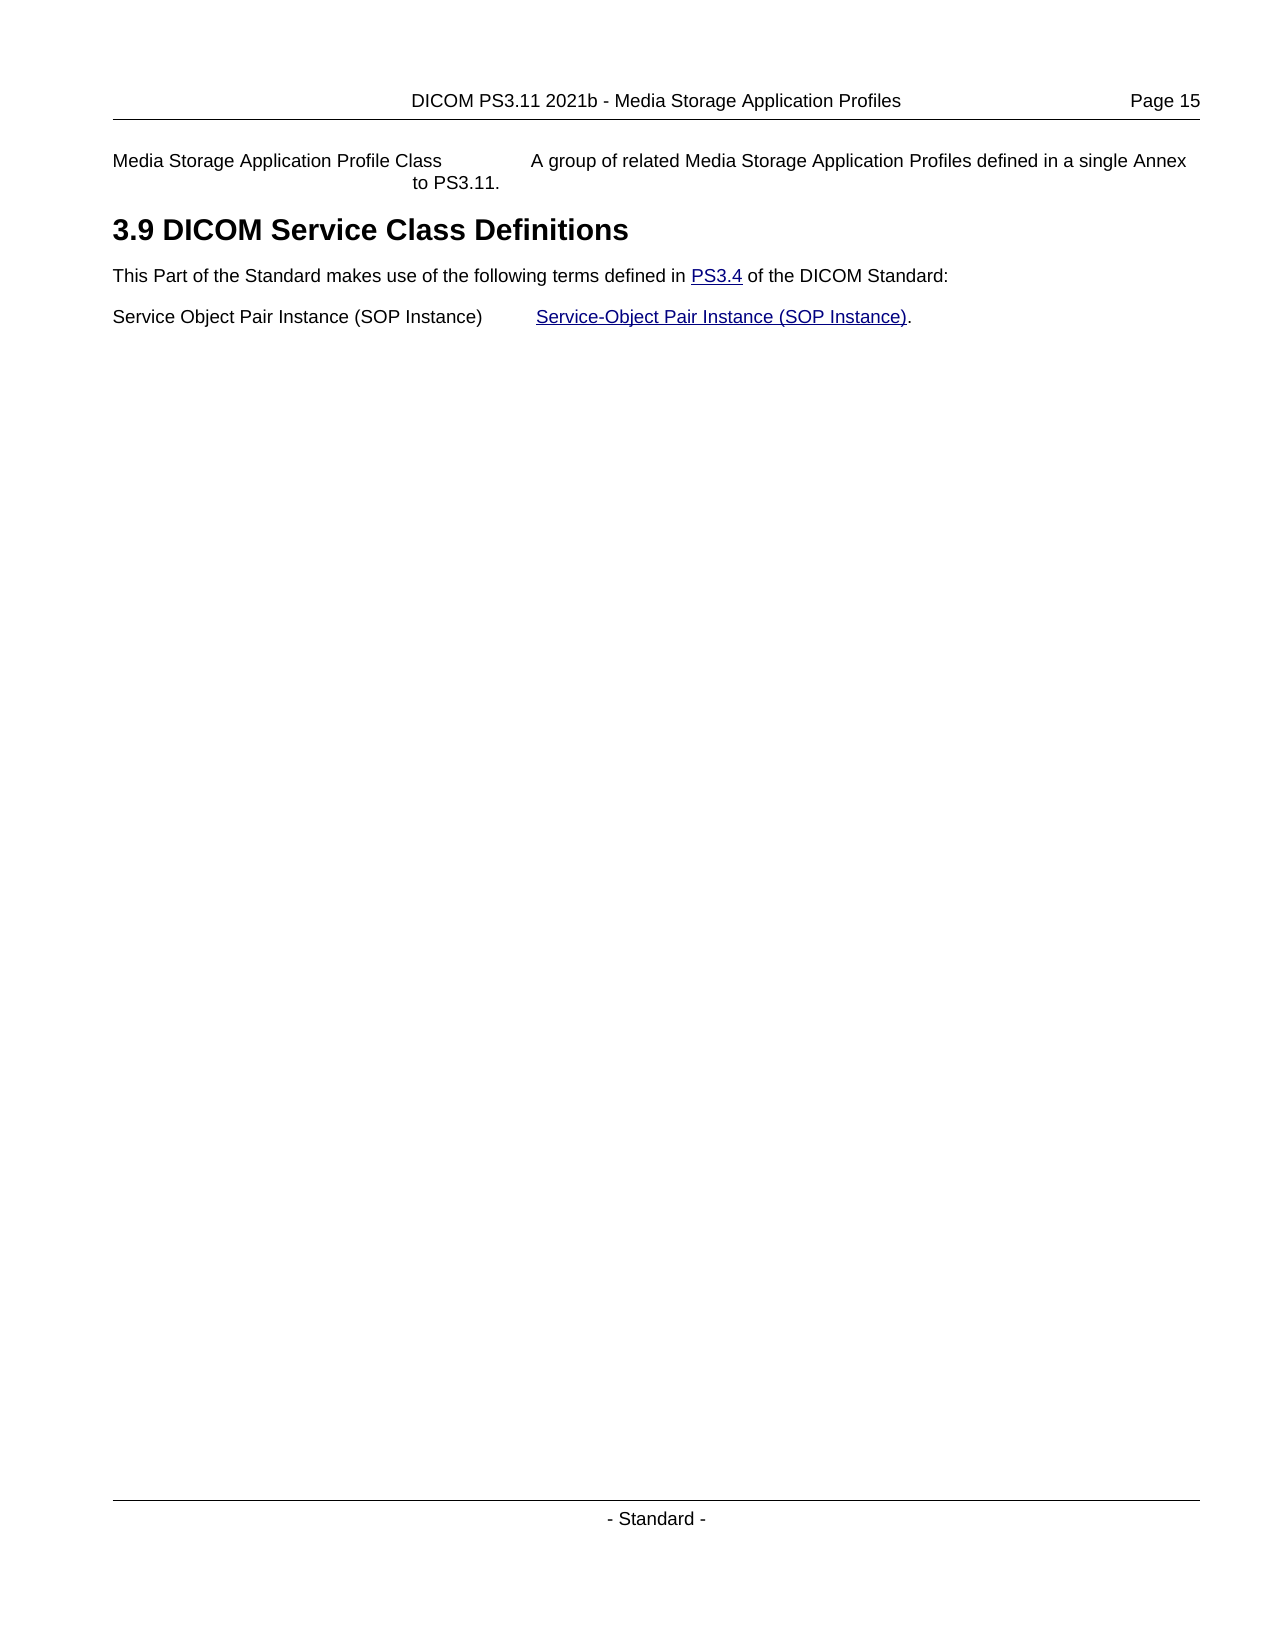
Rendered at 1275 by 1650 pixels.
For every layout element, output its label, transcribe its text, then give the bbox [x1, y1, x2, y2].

text This Part of the Standard makes use of the following terms defined in PS3.4 of the DICOM Standard: [112, 265, 1200, 287]
text Service Object Pair Instance (SOP Instance) Service-Object Pair Instance (SOP Instance). [112, 306, 1200, 327]
text 3.9 DICOM Service Class Definitions [112, 212, 1200, 246]
text Media Storage Application Profile Class A group of related Media Storage Application Profiles defined in a single Annex to PS3.11. [112, 150, 1200, 193]
